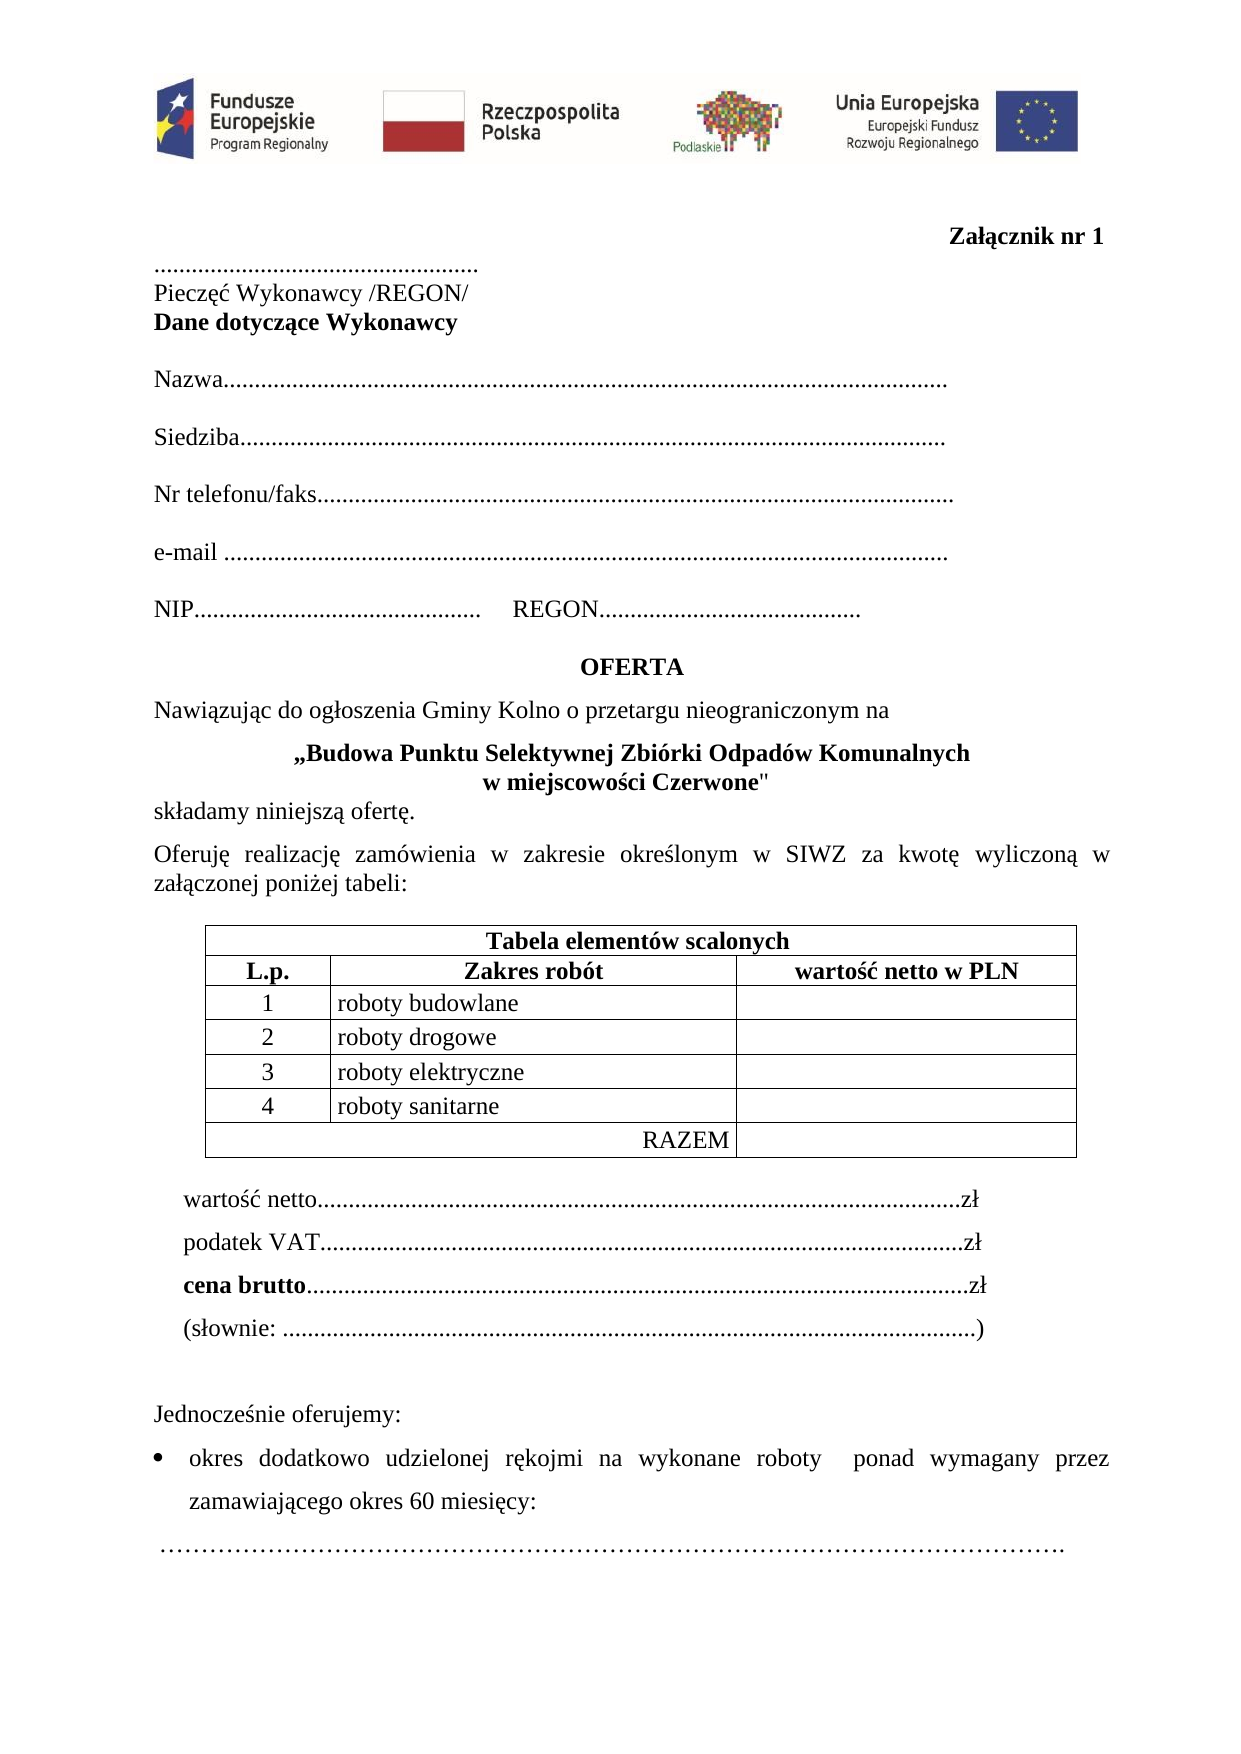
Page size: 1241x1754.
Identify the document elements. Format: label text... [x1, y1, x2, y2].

text wartość netto.......................................................................................................zł [183, 1184, 1110, 1213]
table_cell Zakres robót [331, 956, 736, 985]
table_cell [737, 1089, 1076, 1122]
table_cell roboty elektryczne [331, 1055, 736, 1088]
table_cell roboty budowlane [331, 986, 736, 1019]
table_cell 2 [206, 1020, 330, 1053]
text Załącznik nr 1 [153, 221, 1110, 249]
table_cell L.p. [206, 956, 330, 985]
table_cell [737, 1055, 1076, 1088]
table_cell wartość netto w PLN [737, 956, 1076, 985]
text NIP.............................................. REGON.......................................... [153, 594, 1110, 623]
table_header Tabela elementów scalonych [206, 926, 1076, 955]
subtitle Nawiązując do ogłoszenia Gminy Kolno o przetargu nieograniczonym na [153, 695, 1110, 724]
text Jednocześnie oferujemy: [153, 1399, 1110, 1428]
text ………………………………………………………………………………………………. [153, 1529, 1110, 1558]
table_cell 4 [206, 1089, 330, 1122]
table_cell roboty sanitarne [331, 1089, 736, 1122]
table_cell roboty drogowe [331, 1020, 736, 1053]
text Siedziba................................................................................................................. [153, 422, 1110, 451]
table_cell [737, 1123, 1076, 1157]
list okres dodatkowo udzielonej rękojmi na wykonane roboty ponad wymagany przez zamawiającego okres 60 miesięcy: [153, 1443, 1110, 1514]
text Nazwa.................................................................................................................... [153, 364, 1110, 393]
text podatek VAT.......................................................................................................zł [183, 1227, 1110, 1256]
subtitle składamy niniejszą ofertę. [153, 796, 1110, 824]
text cena brutto..........................................................................................................zł [183, 1270, 1110, 1299]
subtitle „Budowa Punktu Selektywnej Zbiórki Odpadów Komunalnych w miejscowości Czerwone" [153, 738, 1110, 796]
table_cell [737, 986, 1076, 1019]
subtitle OFERTA [153, 652, 1110, 681]
table_cell [737, 1020, 1076, 1053]
table_cell RAZEM [206, 1123, 736, 1157]
text Oferuję realizację zamówienia w zakresie określonym w SIWZ za kwotę wyliczoną w załączonej poniżej tabeli: [153, 839, 1110, 896]
text Pieczęć Wykonawcy /REGON/ [153, 278, 1110, 307]
text Nr telefonu/faks...................................................................................................... [153, 479, 1110, 508]
text Dane dotyczące Wykonawcy [153, 307, 1110, 336]
text (słownie: ...............................................................................................................) [183, 1313, 1110, 1342]
table_cell 3 [206, 1055, 330, 1088]
text .................................................... [153, 249, 1110, 278]
text e-mail .................................................................................................................... [153, 537, 1110, 566]
table_cell 1 [206, 986, 330, 1019]
